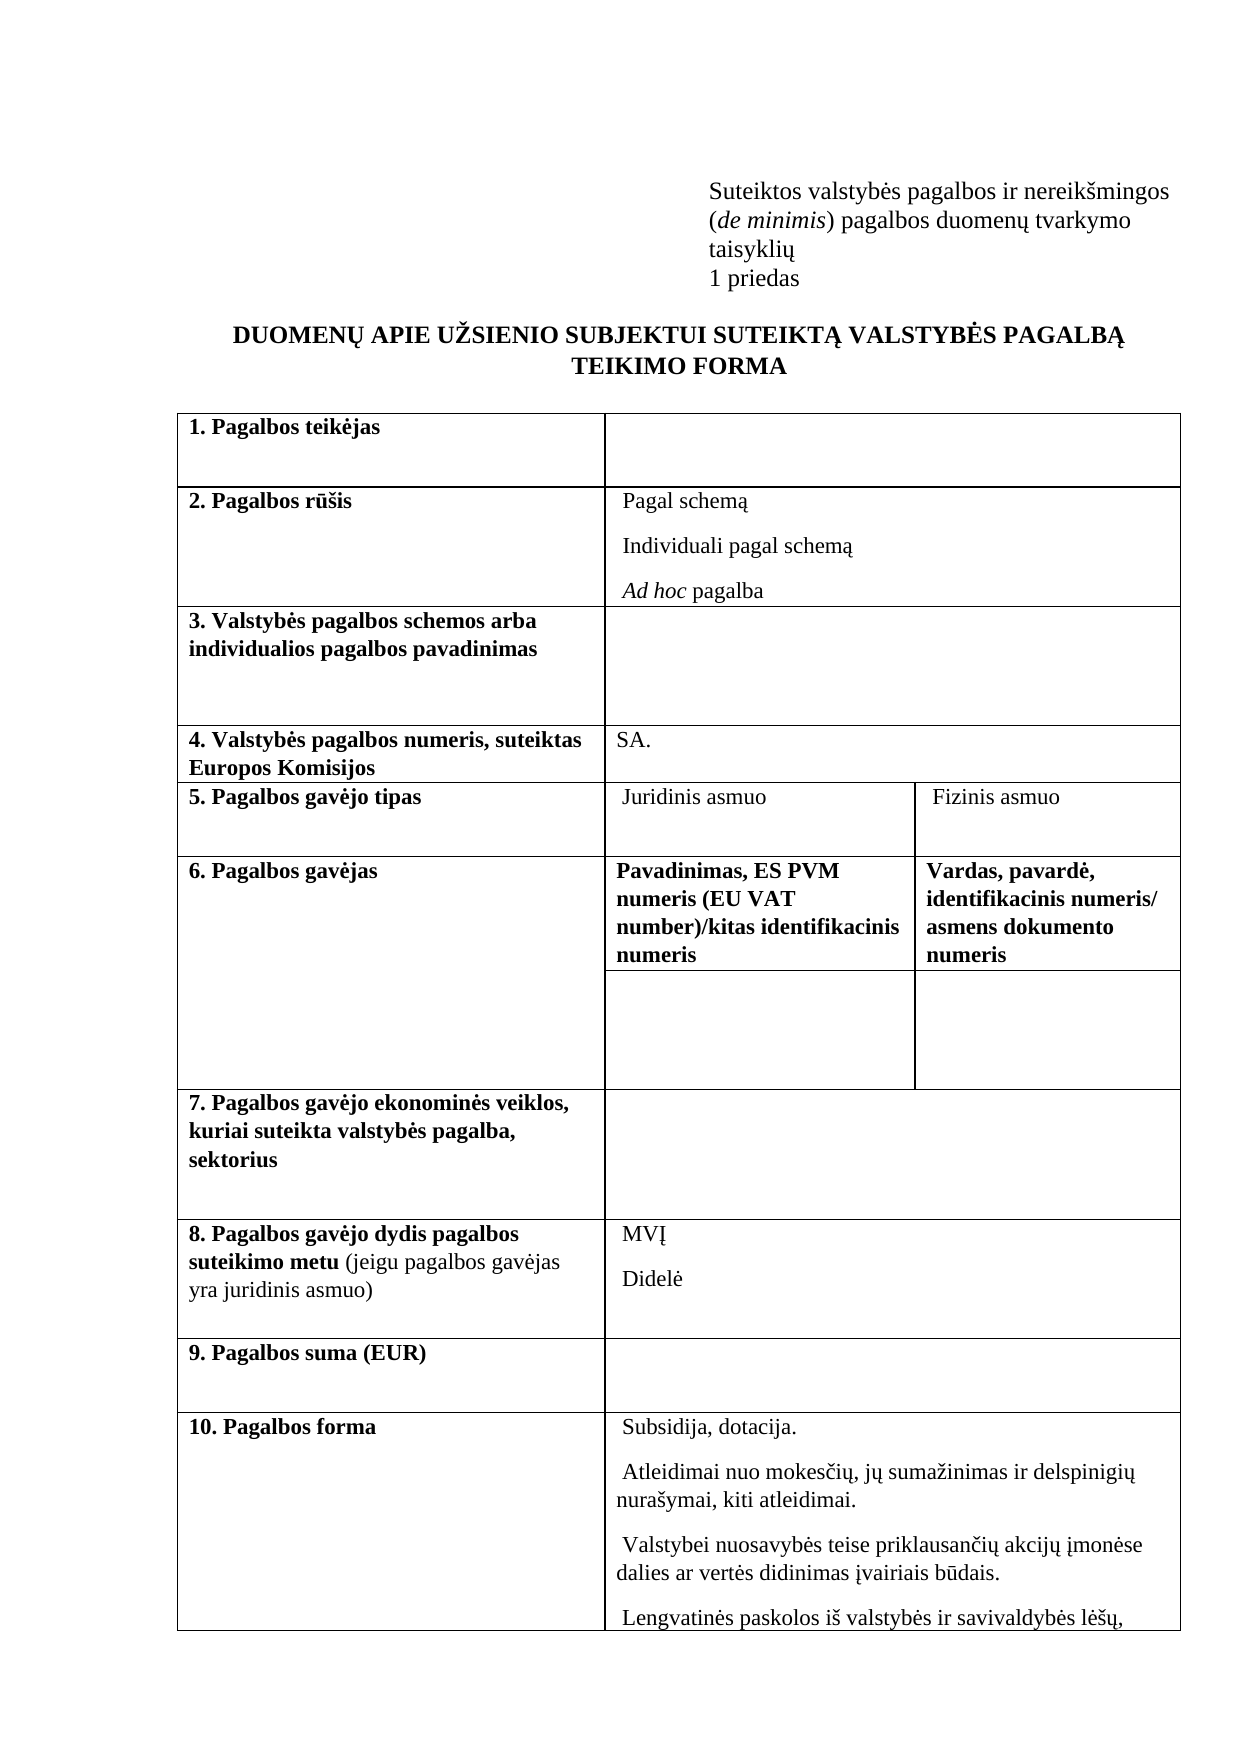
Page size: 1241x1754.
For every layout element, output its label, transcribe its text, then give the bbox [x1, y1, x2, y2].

table_cell MVĮ Didelė [606, 1220, 1180, 1338]
table_cell 10. Pagalbos forma [178, 1413, 604, 1630]
table_cell SA. [606, 726, 1180, 782]
table_cell [606, 1090, 1180, 1219]
table_cell 7. Pagalbos gavėjo ekonominės veiklos, kuriai suteikta valstybės pagalba, sektorius [178, 1090, 604, 1219]
text (de minimis) pagalbos duomenų tvarkymo [709, 205, 1181, 234]
table_cell 5. Pagalbos gavėjo tipas [178, 783, 604, 856]
table_cell [916, 971, 1180, 1088]
table_cell Vardas, pavardė, identifikacinis numeris/ asmens dokumento numeris [916, 857, 1180, 969]
table_cell 3. Valstybės pagalbos schemos arba individualios pagalbos pavadinimas [178, 607, 604, 724]
table_cell [606, 971, 914, 1088]
table_cell 9. Pagalbos suma (EUR) [178, 1339, 604, 1412]
table_cell 8. Pagalbos gavėjo dydis pagalbos suteikimo metu (jeigu pagalbos gavėjas yra juridinis asmuo) [178, 1220, 604, 1338]
table_header [606, 414, 1180, 486]
text DUOMENŲ APIE UŽSIENIO SUBJEKTUI SUTEIKTĄ VALSTYBĖS PAGALBĄ TEIKIMO FORMA [177, 320, 1181, 380]
table_cell Pavadinimas, ES PVM numeris (EU VAT number)/kitas identifikacinis numeris [606, 857, 914, 969]
text Suteiktos valstybės pagalbos ir nereikšmingos [709, 176, 1181, 205]
text taisyklių [709, 234, 1181, 263]
table_cell Pagal schemą Individuali pagal schemą Ad hoc pagalba [606, 488, 1180, 606]
table_cell 4. Valstybės pagalbos numeris, suteiktas Europos Komisijos [178, 726, 604, 782]
table_cell 6. Pagalbos gavėjas [178, 857, 604, 1088]
table_cell Juridinis asmuo [606, 783, 914, 856]
table_cell [606, 607, 1180, 724]
table_header 1. Pagalbos teikėjas [178, 414, 604, 486]
table_cell 2. Pagalbos rūšis [178, 488, 604, 606]
table_cell Fizinis asmuo [916, 783, 1180, 856]
text 1 priedas [709, 263, 1181, 291]
table_cell [606, 1339, 1180, 1412]
table_cell Subsidija, dotacija. Atleidimai nuo mokesčių, jų sumažinimas ir delspinigių nurašymai, kiti atleidimai. Valstybei nuosavybės teise priklausančių akcijų įmonėse dalies ar vertės didinimas įvairiais būdais. Lengvatinės paskolos iš valstybės ir savivaldybės lėšų, [606, 1413, 1180, 1630]
